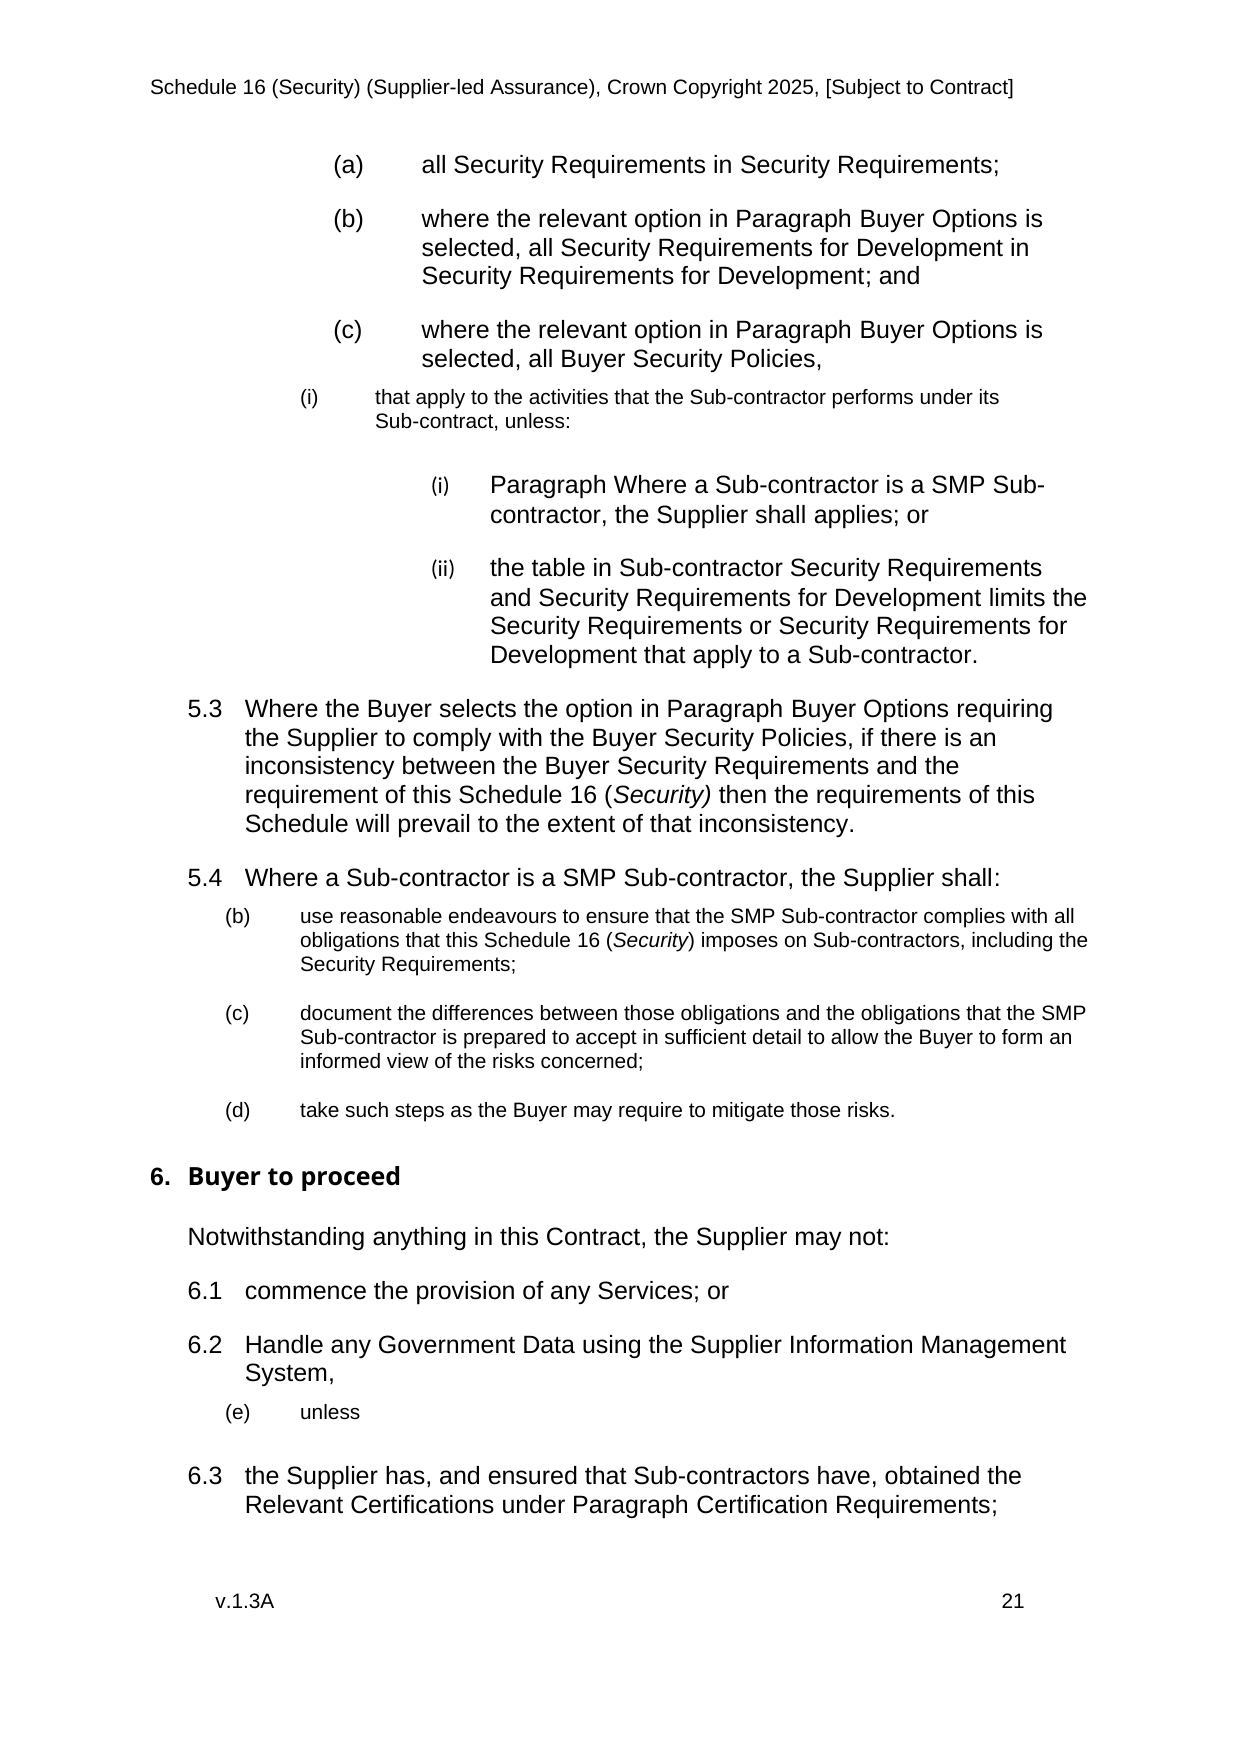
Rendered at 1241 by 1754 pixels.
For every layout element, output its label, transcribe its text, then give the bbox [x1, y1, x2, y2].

list where the relevant option in Paragraph 1 is selected, all Security Requirements for Development in Appendix 2; and [333, 204, 1090, 290]
subtitle that apply to the activities that the Sub-contractor performs under its Sub‑contract, unless: [300, 385, 1090, 433]
subtitle Buyer to proceed [150, 1159, 1090, 1193]
list Where a Sub-contractor is a SMP Sub-contractor, the Supplier shall: [187, 862, 1090, 891]
text Notwithstanding anything in this Contract, the Supplier may not: [187, 1222, 1090, 1251]
subtitle document the differences between those obligations and the obligations that the SMP Sub-contractor is prepared to accept in sufficient detail to allow the Buyer to form an informed view of the risks concerned; [225, 1001, 1090, 1072]
list commence the provision of any Services; or [187, 1276, 1090, 1305]
list Handle any Government Data using the Supplier Information Management System, [187, 1330, 1090, 1387]
list all Security Requirements in Appendix 1; [333, 150, 1090, 179]
list where the relevant option in Paragraph 1 is selected, all Buyer Security Policies, [333, 315, 1090, 372]
list the Supplier has, and ensured that Sub-contractors have, obtained the Relevant Certifications under Paragraph 13; [187, 1461, 1090, 1519]
list Where the Buyer selects the option in Paragraph 1 requiring the Supplier to comply with the Buyer Security Policies, if there is an inconsistency between the Buyer Security Requirements and the requirement of this Schedule 16 (Security) then the requirements of this Schedule will prevail to the extent of that inconsistency. [187, 694, 1090, 837]
subtitle take such steps as the Buyer may require to mitigate those risks. [225, 1097, 1090, 1121]
subtitle use reasonable endeavours to ensure that the SMP Sub-contractor complies with all obligations that this Schedule 16 (Security) imposes on Sub-contractors, including the Security Requirements; [225, 904, 1090, 976]
list Paragraph 5.4 applies; or [431, 470, 1090, 528]
subtitle unless [225, 1400, 1090, 1424]
list the table in Appendix 4 limits the Security Requirements or Security Requirements for Development that apply to a Sub-contractor. [431, 553, 1090, 669]
